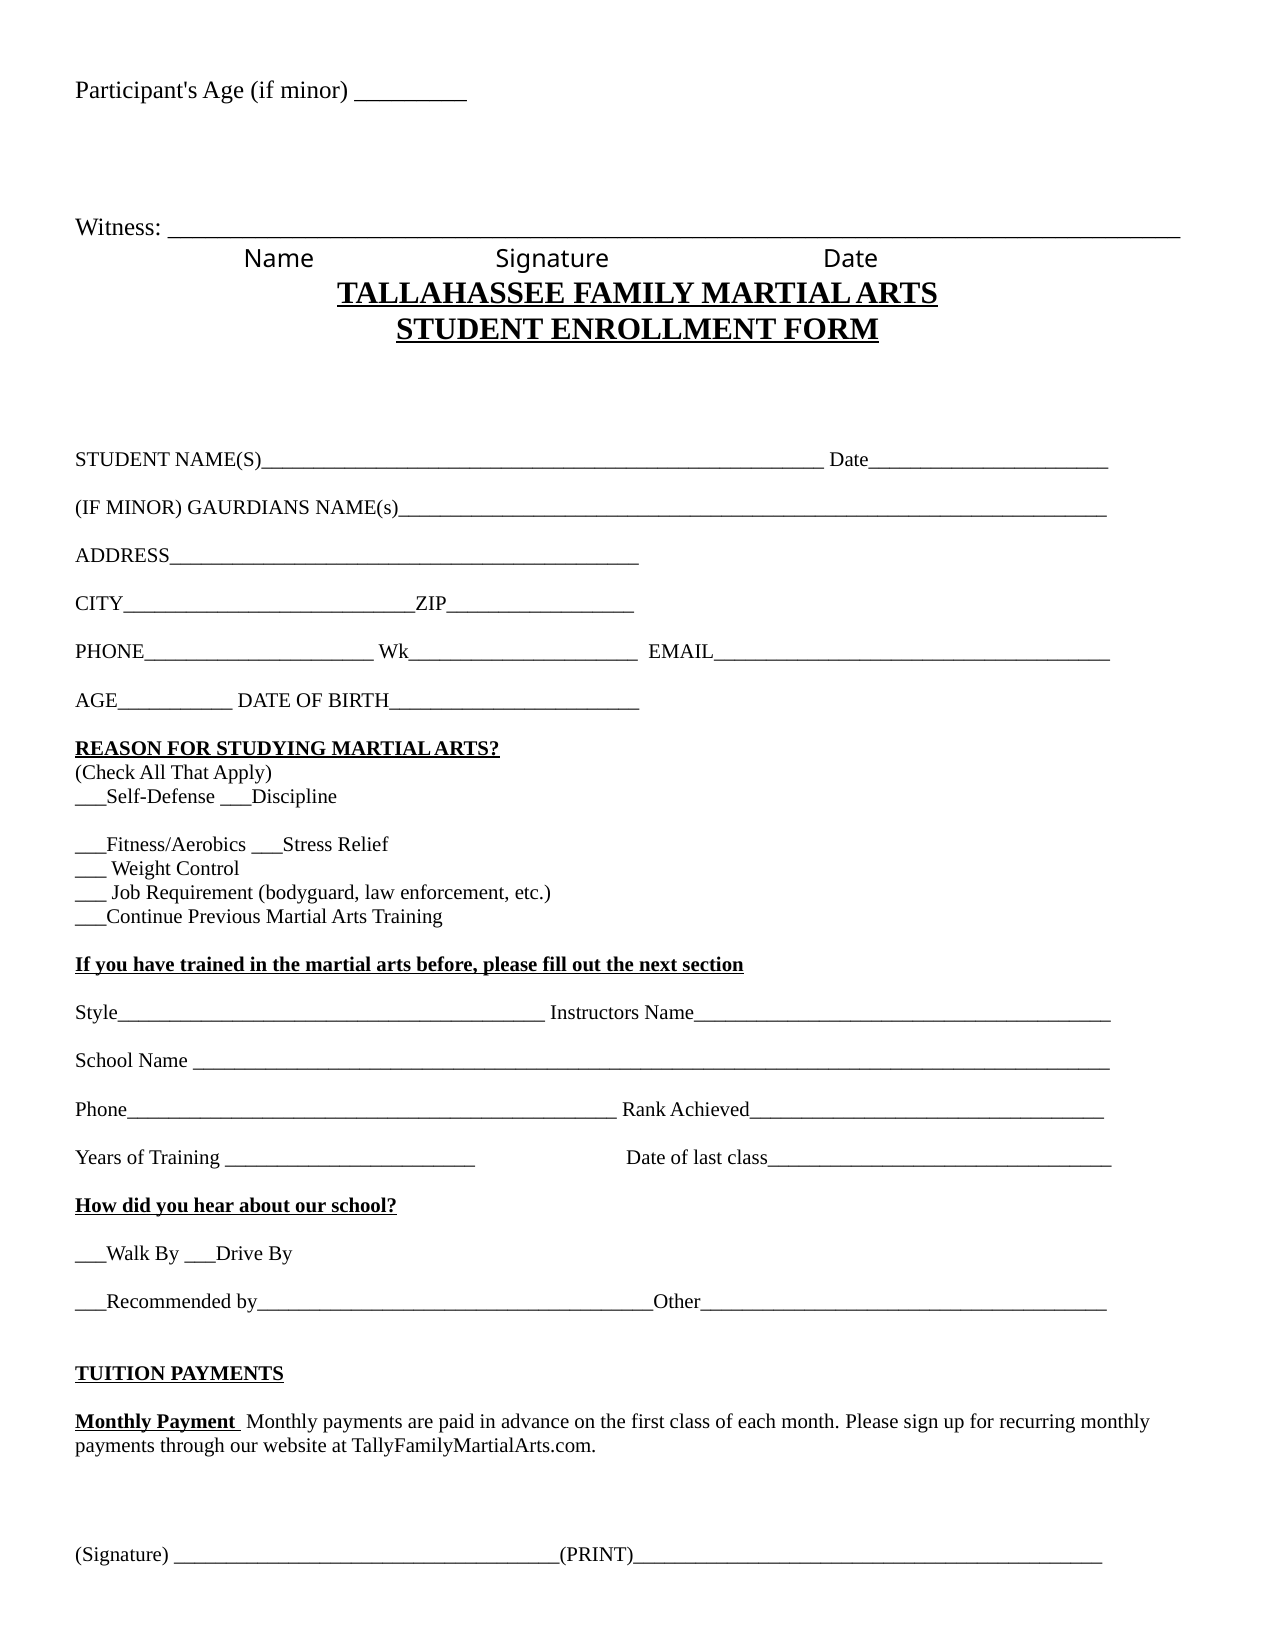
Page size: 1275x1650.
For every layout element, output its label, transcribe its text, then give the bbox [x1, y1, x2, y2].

text CITY____________________________ZIP__________________ [75, 591, 1200, 615]
text ___ Job Requirement (bodyguard, law enforcement, etc.) [75, 880, 1200, 904]
text PHONE______________________ Wk______________________ EMAIL______________________________________ [75, 639, 1200, 663]
text Style_________________________________________ Instructors Name________________________________________ [75, 1000, 1200, 1024]
text ___Walk By ___Drive By [75, 1241, 1200, 1265]
text (Check All That Apply) [75, 760, 1200, 784]
text ___ Weight Control [75, 856, 1200, 880]
text Phone_______________________________________________ Rank Achieved__________________________________ [75, 1097, 1200, 1121]
text Participant's Age (if minor) _________ [75, 75, 1200, 104]
text Name Signature Date [75, 240, 1200, 274]
text TALLAHASSEE FAMILY MARTIAL ARTS [75, 274, 1200, 310]
text ___Self-Defense ___Discipline ___Fitness/Aerobics ___Stress Relief [75, 784, 1200, 856]
text AGE___________ DATE OF BIRTH________________________ REASON FOR STUDYING MARTIAL ARTS? [75, 687, 1200, 760]
text (Signature) _____________________________________(PRINT)_____________________________________________ [75, 1542, 1200, 1566]
text ADDRESS_____________________________________________ [75, 543, 1200, 567]
text (IF MINOR) GAURDIANS NAME(s)____________________________________________________________________ [75, 495, 1200, 519]
text Witness: _________________________________________________________________________________ [75, 212, 1200, 240]
text TUITION PAYMENTS [75, 1361, 1200, 1385]
text STUDENT NAME(S)______________________________________________________ Date_______________________ [75, 447, 1200, 471]
text STUDENT ENROLLMENT FORM [75, 310, 1200, 346]
text School Name ________________________________________________________________________________________ [75, 1048, 1200, 1072]
text If you have trained in the martial arts before, please fill out the next section [75, 952, 1200, 976]
text Monthly Payment Monthly payments are paid in advance on the first class of each month. Please sign up for recurring monthly payments through our website at TallyFamilyMartialArts.com. [75, 1409, 1200, 1457]
text ___Recommended by______________________________________Other_______________________________________ [75, 1289, 1200, 1313]
text Years of Training ________________________ Date of last class_________________________________ How did you hear about our school? [75, 1145, 1200, 1217]
text ___Continue Previous Martial Arts Training [75, 904, 1200, 928]
